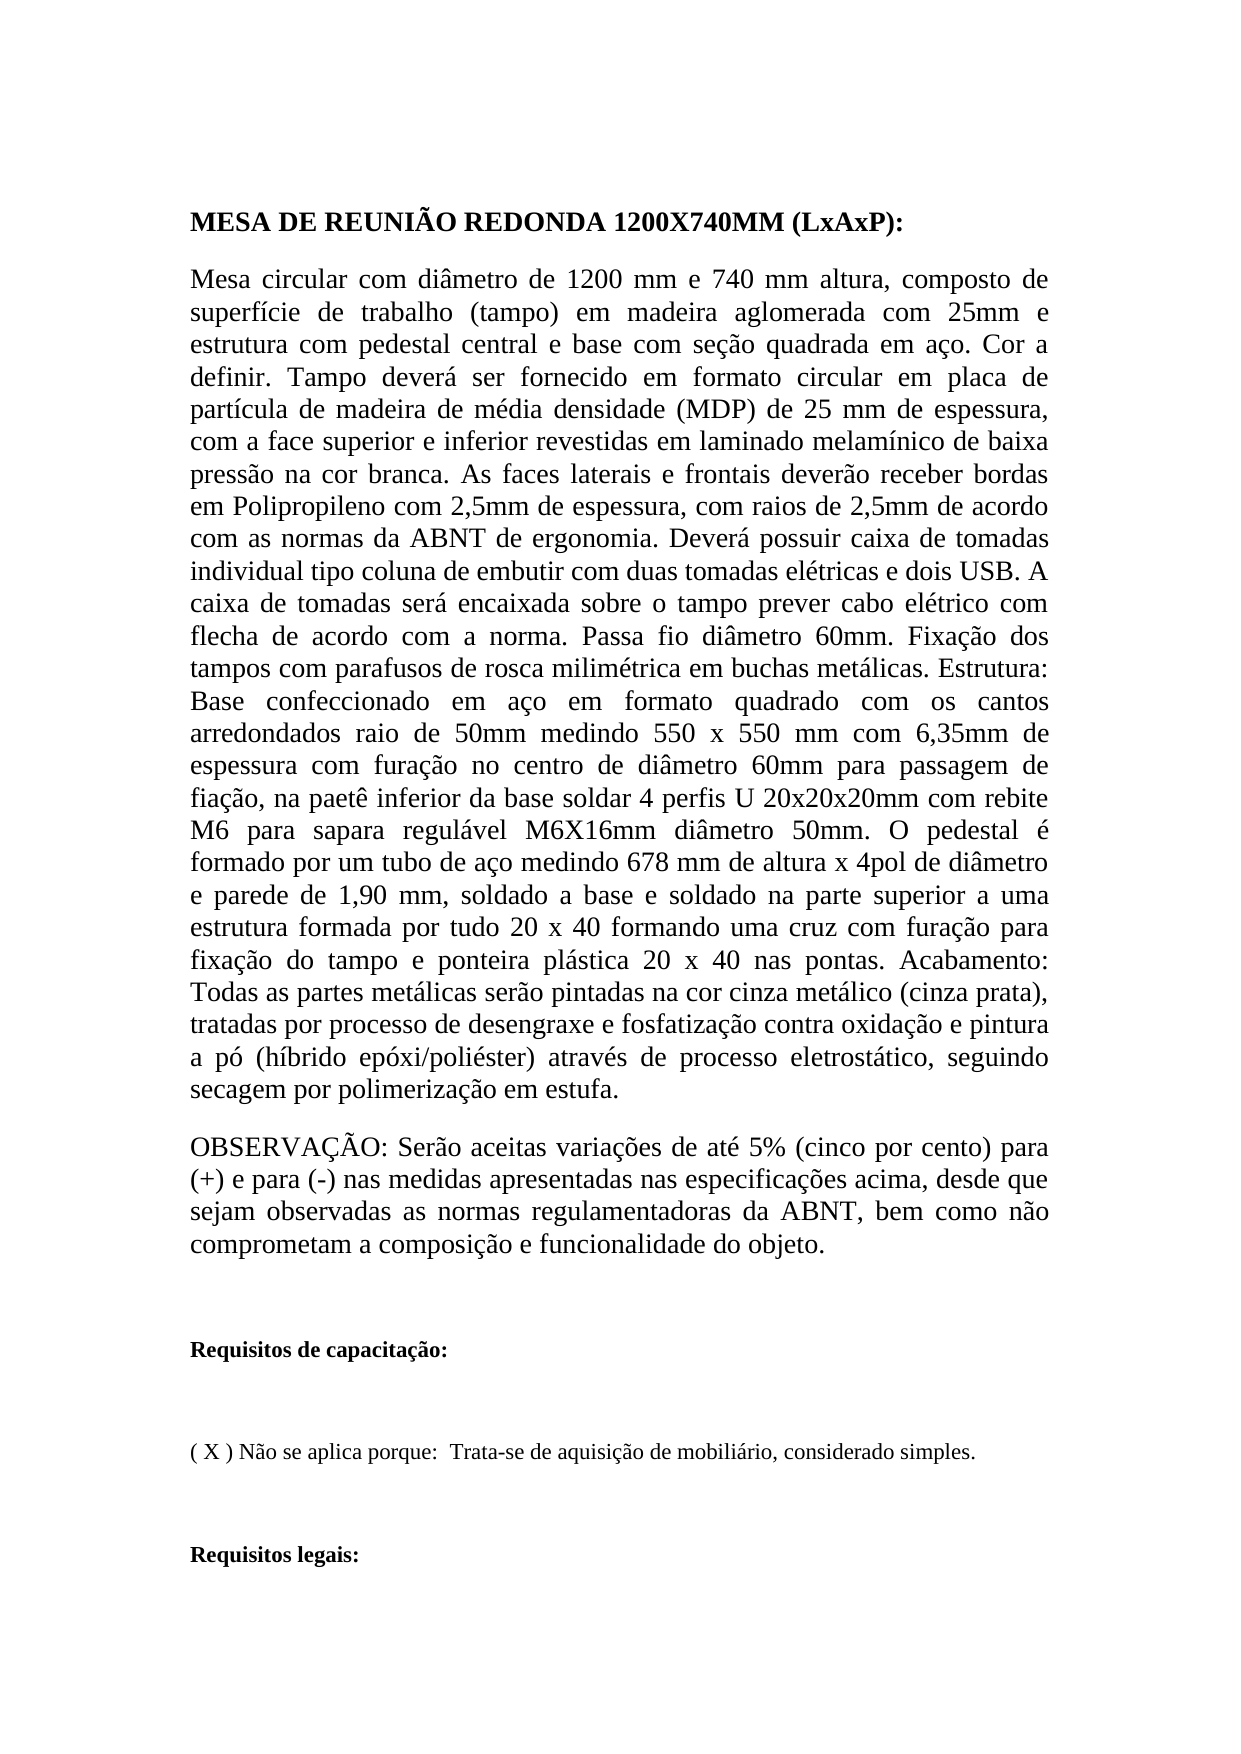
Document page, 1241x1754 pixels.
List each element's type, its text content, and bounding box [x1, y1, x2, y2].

text Requisitos de capacitação: [190, 1336, 1051, 1362]
text OBSERVAÇÃO: Serão aceitas variações de até 5% (cinco por cento) para (+) e para (-) nas medidas apresentadas nas especificações acima, desde que sejam observadas as normas regulamentadoras da ABNT, bem como não comprometam a composição e funcionalidade do objeto. [190, 1130, 1051, 1259]
text MESA DE REUNIÃO REDONDA 1200X740MM (LxAxP): [190, 205, 1051, 237]
text Requisitos legais: [190, 1541, 1051, 1567]
text Mesa circular com diâmetro de 1200 mm e 740 mm altura, composto de superfície de trabalho (tampo) em madeira aglomerada com 25mm e estrutura com pedestal central e base com seção quadrada em aço. Cor a definir. Tampo deverá ser fornecido em formato circular em placa de partícula de madeira de média densidade (MDP) de 25 mm de espessura, com a face superior e inferior revestidas em laminado melamínico de baixa pressão na cor branca. As faces laterais e frontais deverão receber bordas em Polipropileno com 2,5mm de espessura, com raios de 2,5mm de acordo com as normas da ABNT de ergonomia. Deverá possuir caixa de tomadas individual tipo coluna de embutir com duas tomadas elétricas e dois USB. A caixa de tomadas será encaixada sobre o tampo prever cabo elétrico com flecha de acordo com a norma. Passa fio diâmetro 60mm. Fixação dos tampos com parafusos de rosca milimétrica em buchas metálicas. Estrutura: Base confeccionado em aço em formato quadrado com os cantos arredondados raio de 50mm medindo 550 x 550 mm com 6,35mm de espessura com furação no centro de diâmetro 60mm para passagem de fiação, na paetê inferior da base soldar 4 perfis U 20x20x20mm com rebite M6 para sapara regulável M6X16mm diâmetro 50mm. O pedestal é formado por um tubo de aço medindo 678 mm de altura x 4pol de diâmetro e parede de 1,90 mm, soldado a base e soldado na parte superior a uma estrutura formada por tudo 20 x 40 formando uma cruz com furação para fixação do tampo e ponteira plástica 20 x 40 nas pontas. Acabamento: Todas as partes metálicas serão pintadas na cor cinza metálico (cinza prata), tratadas por processo de desengraxe e fosfatização contra oxidação e pintura a pó (híbrido epóxi/poliéster) através de processo eletrostático, seguindo secagem por polimerização em estufa. [190, 262, 1051, 1105]
text ( X ) Não se aplica porque: Trata-se de aquisição de mobiliário, considerado simples. [190, 1438, 1051, 1465]
